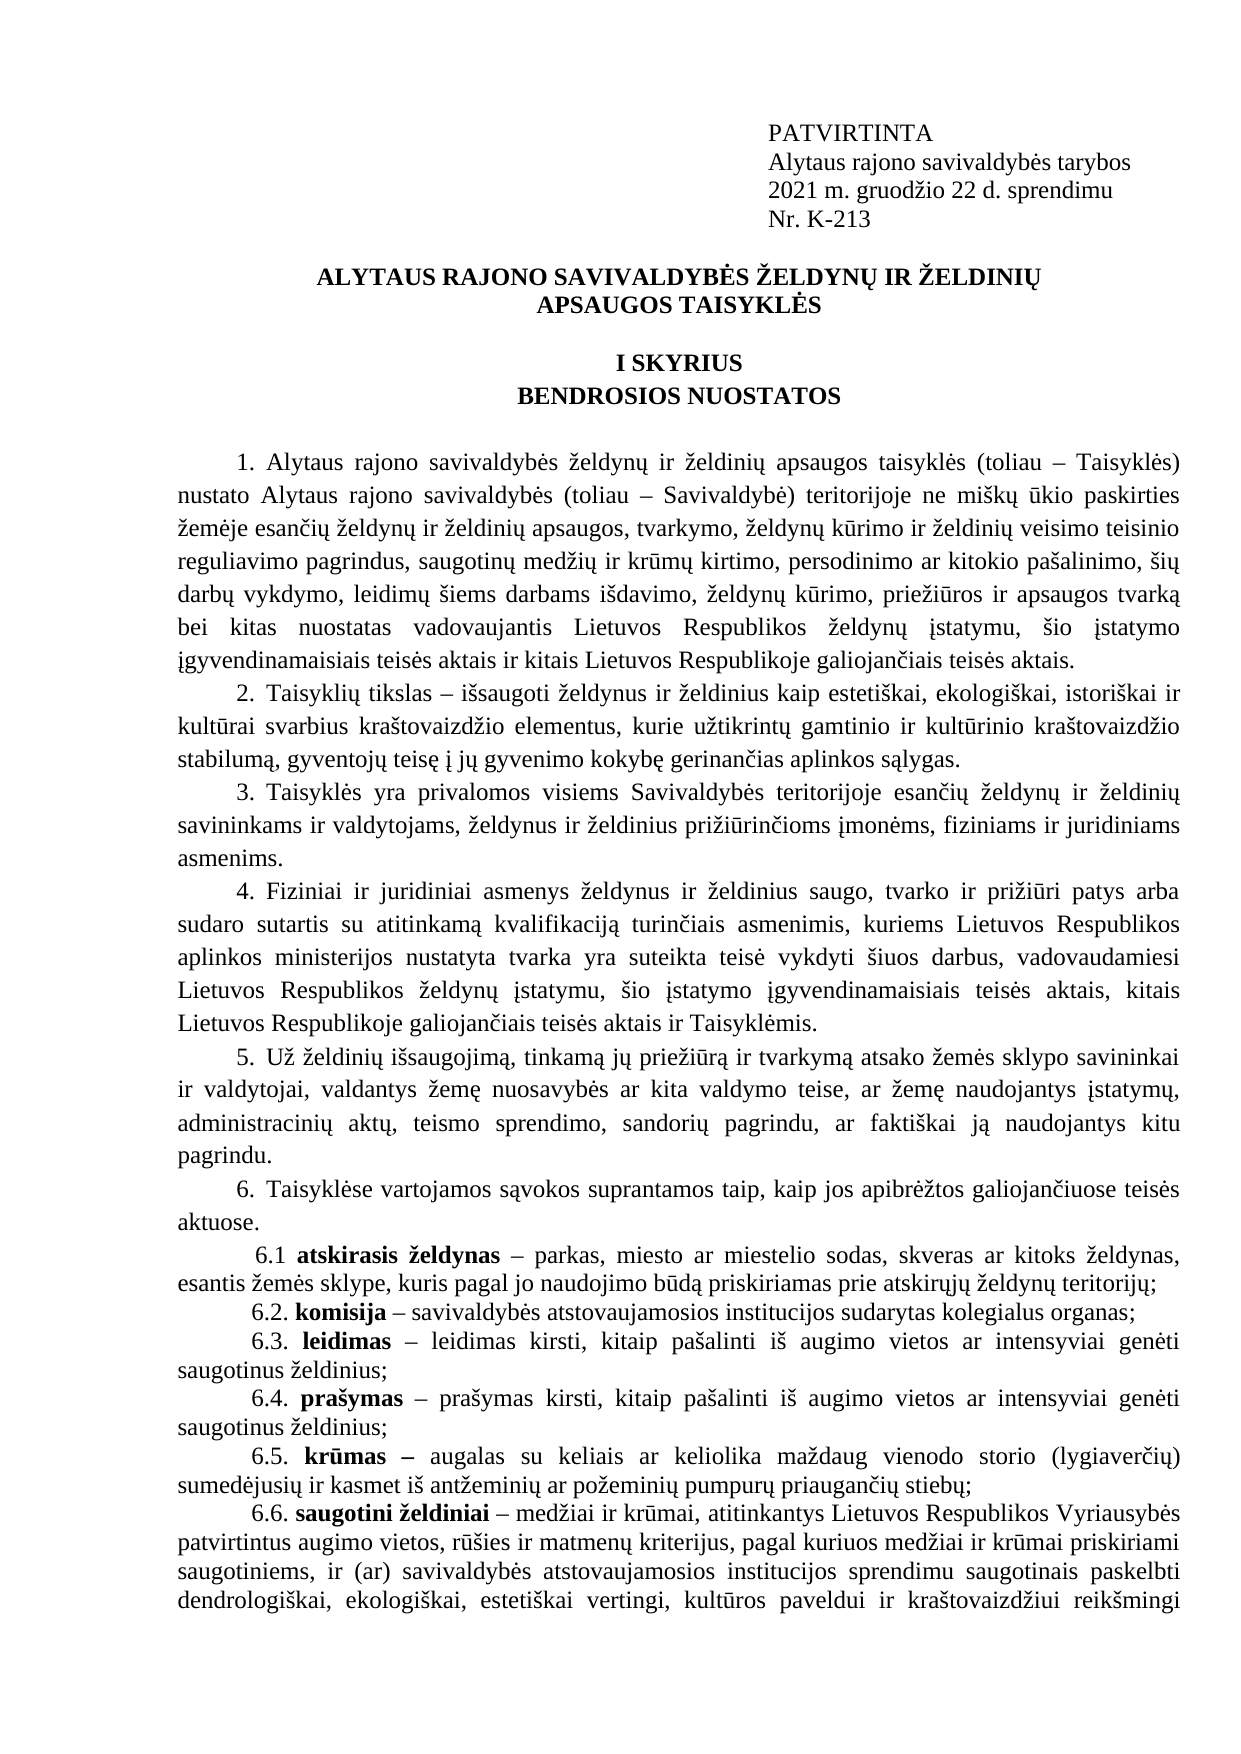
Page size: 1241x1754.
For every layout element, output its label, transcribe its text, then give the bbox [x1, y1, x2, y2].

text 6.1 atskirasis želdynas – parkas, miesto ar miestelio sodas, skveras ar kitoks želdynas, esantis žemės sklype, kuris pagal jo naudojimo būdą priskiriamas prie atskirųjų želdynų teritorijų; [177, 1240, 1181, 1297]
text ALYTAUS RAJONO SAVIVALDYBĖS ŽELDYNŲ IR ŽELDINIŲ [177, 262, 1181, 291]
text 6.4. prašymas – prašymas kirsti, kitaip pašalinti iš augimo vietos ar intensyviai genėti saugotinus želdinius; [177, 1383, 1181, 1441]
text Nr. K-213 [768, 204, 1181, 233]
text 6.6. saugotini želdiniai – medžiai ir krūmai, atitinkantys Lietuvos Respublikos Vyriausybės patvirtintus augimo vietos, rūšies ir matmenų kriterijus, pagal kuriuos medžiai ir krūmai priskiriami saugotiniems, ir (ar) savivaldybės atstovaujamosios institucijos sprendimu saugotinais paskelbti dendrologiškai, ekologiškai, estetiškai vertingi, kultūros paveldui ir kraštovaizdžiui reikšmingi [177, 1498, 1181, 1613]
text BENDROSIOS NUOSTATOS [177, 381, 1181, 410]
text 6.5. krūmas – augalas su keliais ar keliolika maždaug vienodo storio (lygiaverčių) sumedėjusių ir kasmet iš antžeminių ar požeminių pumpurų priaugančių stiebų; [177, 1441, 1181, 1498]
text 2021 m. gruodžio 22 d. sprendimu [768, 176, 1181, 204]
text Alytaus rajono savivaldybės tarybos [768, 147, 1181, 176]
text 3. Taisyklės yra privalomos visiems Savivaldybės teritorijoje esančių želdynų ir želdinių savininkams ir valdytojams, želdynus ir želdinius prižiūrinčioms įmonėms, fiziniams ir juridiniams asmenims. [177, 777, 1181, 872]
text 1. Alytaus rajono savivaldybės želdynų ir želdinių apsaugos taisyklės (toliau – Taisyklės) nustato Alytaus rajono savivaldybės (toliau – Savivaldybė) teritorijoje ne miškų ūkio paskirties žemėje esančių želdynų ir želdinių apsaugos, tvarkymo, želdynų kūrimo ir želdinių veisimo teisinio reguliavimo pagrindus, saugotinų medžių ir krūmų kirtimo, persodinimo ar kitokio pašalinimo, šių darbų vykdymo, leidimų šiems darbams išdavimo, želdynų kūrimo, priežiūros ir apsaugos tvarką bei kitas nuostatas vadovaujantis Lietuvos Respublikos želdynų įstatymu, šio įstatymo įgyvendinamaisiais teisės aktais ir kitais Lietuvos Respublikoje galiojančiais teisės aktais. [177, 447, 1181, 674]
text 5. Už želdinių išsaugojimą, tinkamą jų priežiūrą ir tvarkymą atsako žemės sklypo savininkai ir valdytojai, valdantys žemę nuosavybės ar kita valdymo teise, ar žemę naudojantys įstatymų, administracinių aktų, teismo sprendimo, sandorių pagrindu, ar faktiškai ją naudojantys kitu pagrindu. [177, 1042, 1181, 1169]
text I SKYRIUS [177, 348, 1181, 377]
text 4. Fiziniai ir juridiniai asmenys želdynus ir želdinius saugo, tvarko ir prižiūri patys arba sudaro sutartis su atitinkamą kvalifikaciją turinčiais asmenimis, kuriems Lietuvos Respublikos aplinkos ministerijos nustatyta tvarka yra suteikta teisė vykdyti šiuos darbus, vadovaudamiesi Lietuvos Respublikos želdynų įstatymu, šio įstatymo įgyvendinamaisiais teisės aktais, kitais Lietuvos Respublikoje galiojančiais teisės aktais ir Taisyklėmis. [177, 876, 1181, 1037]
text PATVIRTINTA [768, 118, 1181, 147]
text 6. Taisyklėse vartojamos sąvokos suprantamos taip, kaip jos apibrėžtos galiojančiuose teisės aktuose. [177, 1174, 1181, 1235]
text 6.2. komisija – savivaldybės atstovaujamosios institucijos sudarytas kolegialus organas; [177, 1297, 1181, 1326]
text 2. Taisyklių tikslas – išsaugoti želdynus ir želdinius kaip estetiškai, ekologiškai, istoriškai ir kultūrai svarbius kraštovaizdžio elementus, kurie užtikrintų gamtinio ir kultūrinio kraštovaizdžio stabilumą, gyventojų teisę į jų gyvenimo kokybę gerinančias aplinkos sąlygas. [177, 678, 1181, 773]
text 6.3. leidimas – leidimas kirsti, kitaip pašalinti iš augimo vietos ar intensyviai genėti saugotinus želdinius; [177, 1326, 1181, 1383]
text APSAUGOS TAISYKLĖS [177, 291, 1181, 319]
